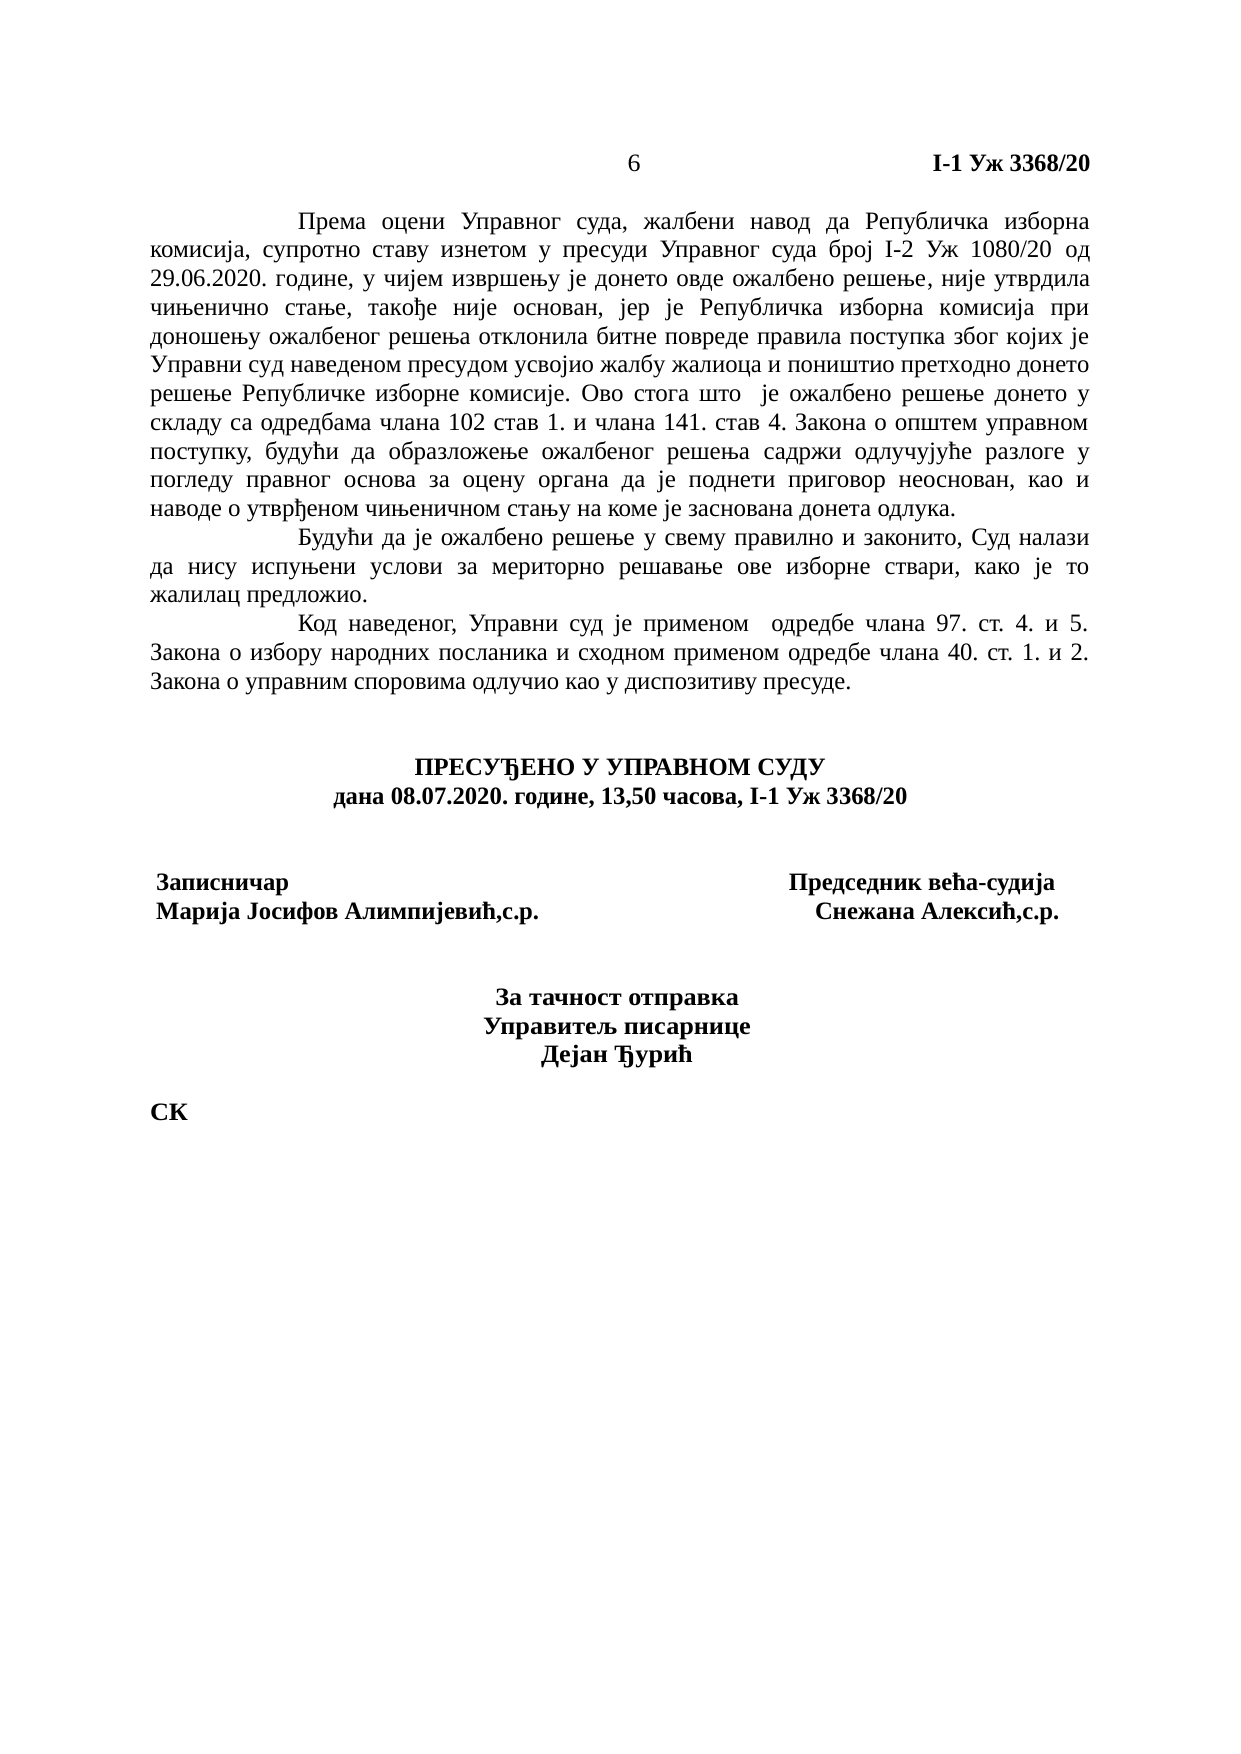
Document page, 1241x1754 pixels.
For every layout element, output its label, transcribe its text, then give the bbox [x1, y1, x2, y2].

text Будући да је ожалбено решење у свему правилно и законито, Суд налази да нису испуњени услови за мериторно решавање ове изборне ствари, како је то жалилац предложио. [150, 522, 1090, 608]
text Дејан Ђурић [150, 1039, 1090, 1068]
text Код наведеног, Управни суд је применом одредбе члана 97. ст. 4. и 5. Закона о избору народних посланика и сходном применом одредбе члана 40. ст. 1. и 2. Закона о управним споровима одлучио као у диспозитиву пресуде. [150, 608, 1090, 694]
text Записничар Председник већа-судија [150, 867, 1090, 896]
text Марија Јосифов Алимпијевић,с.р. Снежана Алексић,с.р. [150, 896, 1090, 924]
text дана 08.07.2020. године, 13,50 часова, I-1 Уж 3368/20 [150, 781, 1090, 809]
text ПРЕСУЂЕНО У УПРАВНОМ СУДУ [150, 752, 1090, 781]
text Управитељ писарнице [150, 1011, 1090, 1039]
text За тачност отправка [150, 982, 1090, 1011]
text СК [150, 1097, 1090, 1126]
text Према оцени Управног суда, жалбени навод да Републичка изборна комисија, супротно ставу изнетом у пресуди Управног суда број I-2 Уж 1080/20 од 29.06.2020. године, у чијем извршењу је донето овде ожалбено решење, није утврдила чињенично стање, такође није основан, јер је Републичка изборна комисија при доношењу ожалбеног решења отклонила битне повреде правила поступка због којих је Управни суд наведеном пресудом усвојио жалбу жалиоца и поништио претходно донето решење Републичке изборне комисије. Ово стога што је ожалбено решење донето у складу са одредбама члана 102 став 1. и члана 141. став 4. Закона о општем управном поступку, будући да образложење ожалбеног решења садржи одлучујуће разлоге у погледу правног основа за оцену органа да је поднети приговор неоснован, као и наводе о утврђеном чињеничном стању на коме је заснована донета одлука. [150, 206, 1090, 522]
